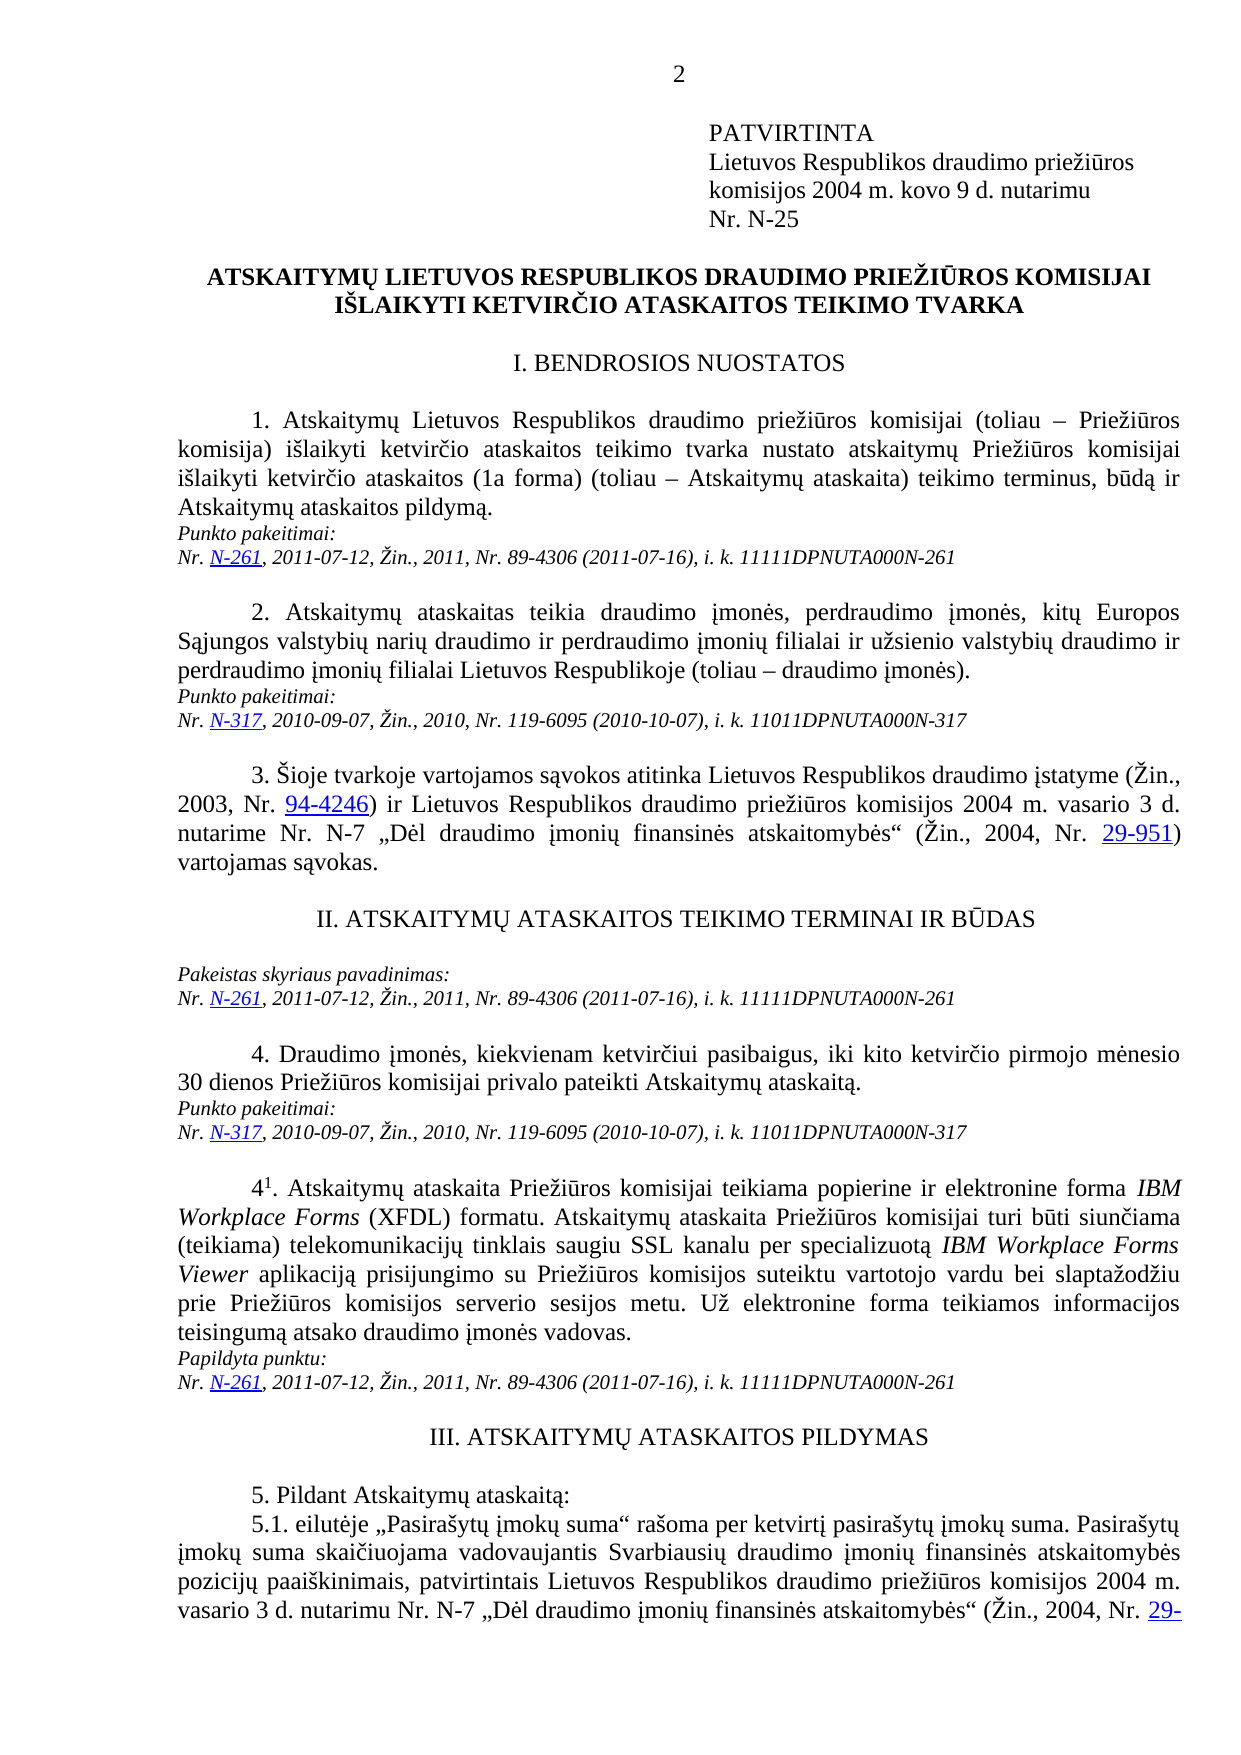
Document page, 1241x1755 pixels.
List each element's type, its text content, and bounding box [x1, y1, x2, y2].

text Pakeistas skyriaus pavadinimas: [177, 962, 1181, 986]
text 5.1. eilutėje „Pasirašytų įmokų suma“ rašoma per ketvirtį pasirašytų įmokų suma. Pasirašytų įmokų suma skaičiuojama vadovaujantis Svarbiausių draudimo įmonių finansinės atskaitomybės pozicijų paaiškinimais, patvirtintais Lietuvos Respublikos draudimo priežiūros komisijos 2004 m. vasario 3 d. nutarimu Nr. N-7 „Dėl draudimo įmonių finansinės atskaitomybės“ (Žin., 2004, Nr. 29- [177, 1509, 1181, 1624]
text komisijos 2004 m. kovo 9 d. nutarimu [177, 176, 1181, 204]
text II. ATSKAITYMŲ ATASKAITOS TEIKIMO TERMINAI IR BŪDAS [177, 904, 1181, 933]
text 3. Šioje tvarkoje vartojamos sąvokos atitinka Lietuvos Respublikos draudimo įstatyme (Žin., 2003, Nr. 94-4246) ir Lietuvos Respublikos draudimo priežiūros komisijos 2004 m. vasario 3 d. nutarime Nr. N-7 „Dėl draudimo įmonių finansinės atskaitomybės“ (Žin., 2004, Nr. 29-951) vartojamas sąvokas. [177, 761, 1181, 876]
text Lietuvos Respublikos draudimo priežiūros [177, 147, 1181, 176]
text Papildyta punktu: [177, 1346, 1181, 1370]
text Nr. N-261, 2011-07-12, Žin., 2011, Nr. 89-4306 (2011-07-16), i. k. 11111DPNUTA000N-261 [177, 545, 1181, 569]
text 2. Atskaitymų ataskaitas teikia draudimo įmonės, perdraudimo įmonės, kitų Europos Sąjungos valstybių narių draudimo ir perdraudimo įmonių filialai ir užsienio valstybių draudimo ir perdraudimo įmonių filialai Lietuvos Respublikoje (toliau – draudimo įmonės). [177, 597, 1181, 684]
text 41. Atskaitymų ataskaita Priežiūros komisijai teikiama popierine ir elektronine forma IBM Workplace Forms (XFDL) formatu. Atskaitymų ataskaita Priežiūros komisijai turi būti siunčiama (teikiama) telekomunikacijų tinklais saugiu SSL kanalu per specializuotą IBM Workplace Forms Viewer aplikaciją prisijungimo su Priežiūros komisijos suteiktu vartotojo vardu bei slaptažodžiu prie Priežiūros komisijos serverio sesijos metu. Už elektronine forma teikiamos informacijos teisingumą atsako draudimo įmonės vadovas. [177, 1173, 1181, 1346]
text Punkto pakeitimai: [177, 521, 1181, 545]
text Nr. N-317, 2010-09-07, Žin., 2010, Nr. 119-6095 (2010-10-07), i. k. 11011DPNUTA000N-317 [177, 708, 1181, 732]
text Punkto pakeitimai: [177, 1096, 1181, 1120]
text ATSKAITYMŲ LIETUVOS RESPUBLIKOS DRAUDIMO PRIEŽIŪROS KOMISIJAI IŠLAIKYTI KETVIRČIO ATASKAITOS TEIKIMO TVARKA [177, 262, 1181, 319]
text Nr. N-261, 2011-07-12, Žin., 2011, Nr. 89-4306 (2011-07-16), i. k. 11111DPNUTA000N-261 [177, 1370, 1181, 1394]
text Nr. N-261, 2011-07-12, Žin., 2011, Nr. 89-4306 (2011-07-16), i. k. 11111DPNUTA000N-261 [177, 986, 1181, 1010]
text Punkto pakeitimai: [177, 684, 1181, 708]
text 4. Draudimo įmonės, kiekvienam ketvirčiui pasibaigus, iki kito ketvirčio pirmojo mėnesio 30 dienos Priežiūros komisijai privalo pateikti Atskaitymų ataskaitą. [177, 1039, 1181, 1096]
text Nr. N-25 [177, 204, 1181, 233]
text I. BENDROSIOS NUOSTATOS [177, 348, 1181, 377]
text 5. Pildant Atskaitymų ataskaitą: [177, 1480, 1181, 1509]
text PATVIRTINTA [709, 118, 1181, 147]
text 1. Atskaitymų Lietuvos Respublikos draudimo priežiūros komisijai (toliau – Priežiūros komisija) išlaikyti ketvirčio ataskaitos teikimo tvarka nustato atskaitymų Priežiūros komisijai išlaikyti ketvirčio ataskaitos (1a forma) (toliau – Atskaitymų ataskaita) teikimo terminus, būdą ir Atskaitymų ataskaitos pildymą. [177, 406, 1181, 521]
text III. ATSKAITYMŲ ATASKAITOS PILDYMAS [177, 1422, 1181, 1451]
text Nr. N-317, 2010-09-07, Žin., 2010, Nr. 119-6095 (2010-10-07), i. k. 11011DPNUTA000N-317 [177, 1120, 1181, 1144]
